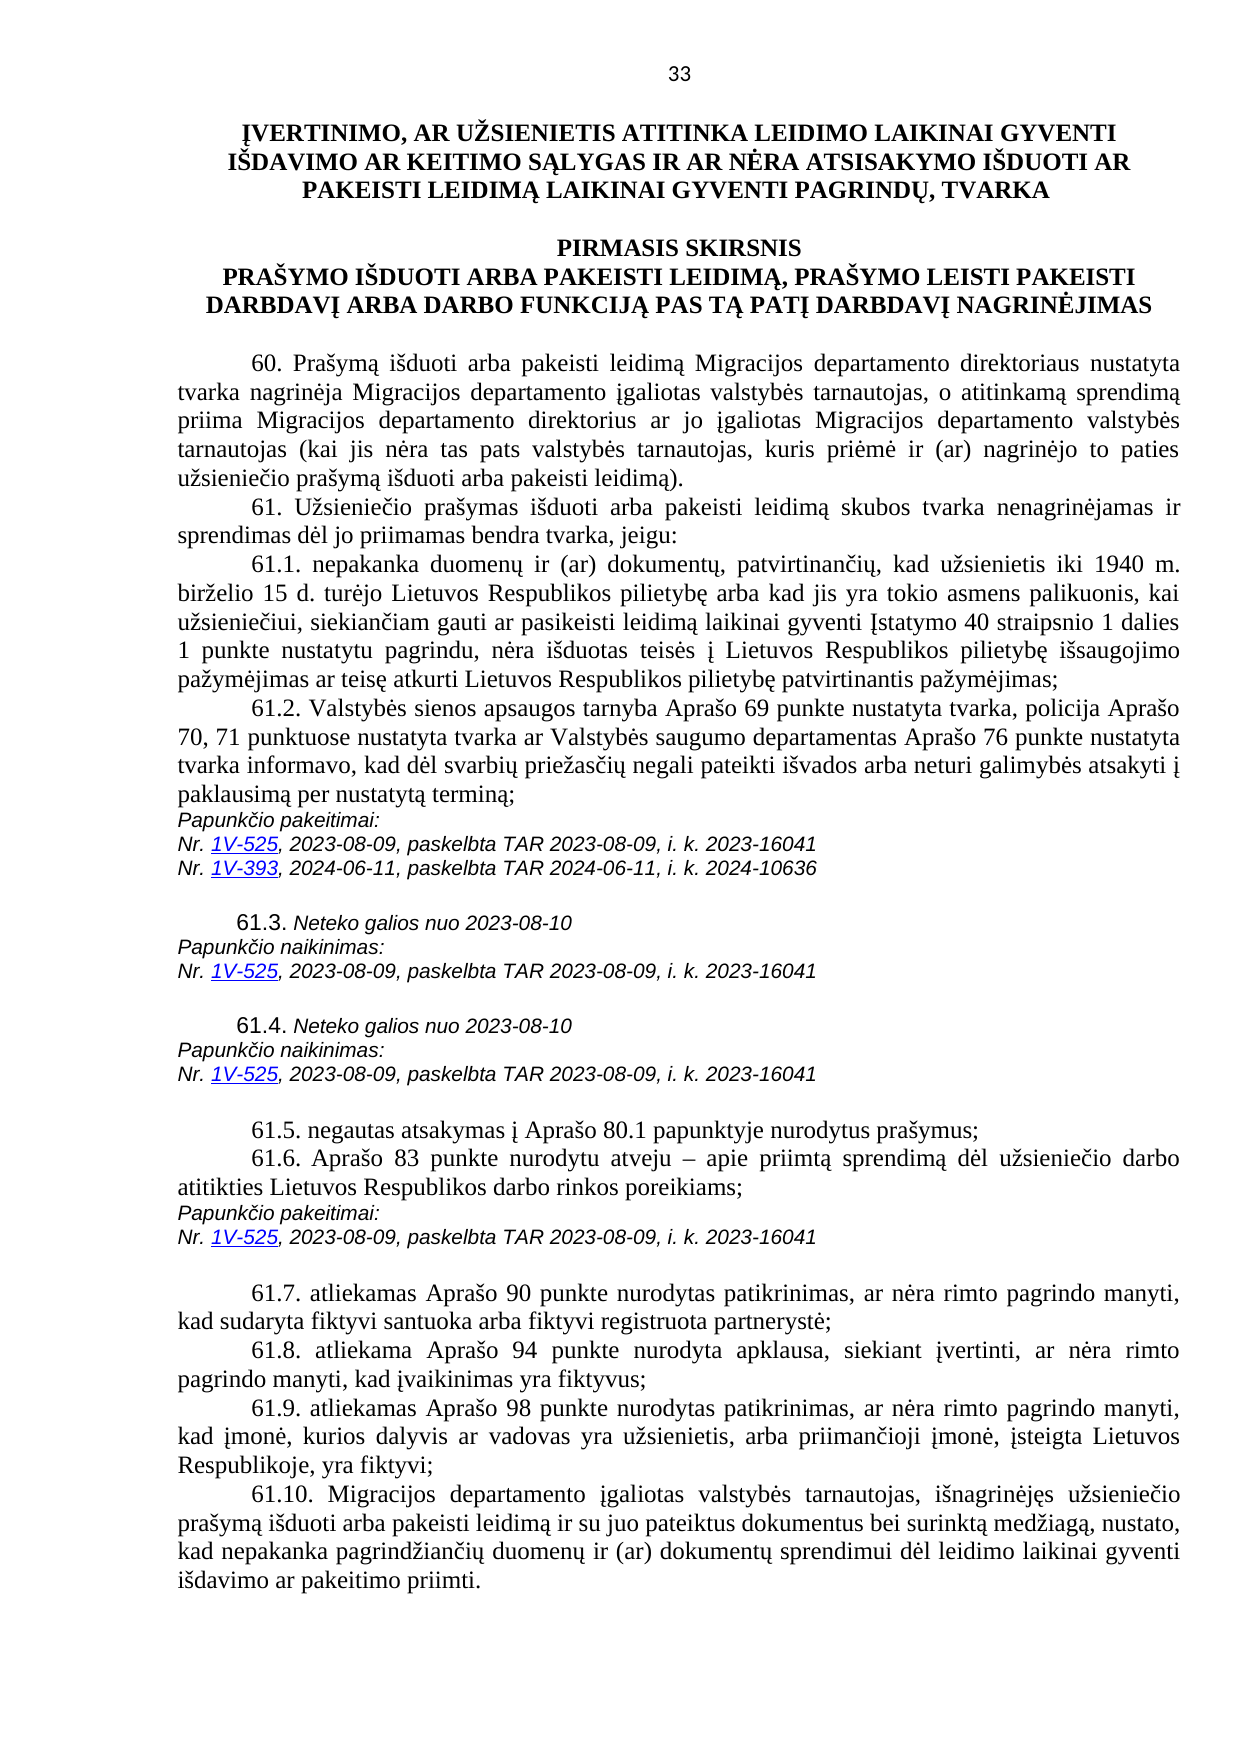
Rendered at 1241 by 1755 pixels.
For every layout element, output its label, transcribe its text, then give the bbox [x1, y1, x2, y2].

text Papunkčio pakeitimai: [177, 1201, 1181, 1225]
text 61.7. atliekamas Aprašo 90 punkte nurodytas patikrinimas, ar nėra rimto pagrindo manyti, kad sudaryta fiktyvi santuoka arba fiktyvi registruota partnerystė; [177, 1278, 1181, 1335]
text Nr. 1V-525, 2023-08-09, paskelbta TAR 2023-08-09, i. k. 2023-16041 [177, 959, 1181, 983]
text 61.6. Aprašo 83 punkte nurodytu atveju – apie priimtą sprendimą dėl užsieniečio darbo atitikties Lietuvos Respublikos darbo rinkos poreikiams; [177, 1143, 1181, 1201]
text 61.2. Valstybės sienos apsaugos tarnyba Aprašo 69 punkte nustatyta tvarka, policija Aprašo 70, 71 punktuose nustatyta tvarka ar Valstybės saugumo departamentas Aprašo 76 punkte nustatyta tvarka informavo, kad dėl svarbių priežasčių negali pateikti išvados arba neturi galimybės atsakyti į paklausimą per nustatytą terminą; [177, 693, 1181, 808]
text 61.3. Neteko galios nuo 2023-08-10 [177, 909, 1181, 935]
text 61. Užsieniečio prašymas išduoti arba pakeisti leidimą skubos tvarka nenagrinėjamas ir sprendimas dėl jo priimamas bendra tvarka, jeigu: [177, 492, 1181, 549]
text 61.9. atliekamas Aprašo 98 punkte nurodytas patikrinimas, ar nėra rimto pagrindo manyti, kad įmonė, kurios dalyvis ar vadovas yra užsienietis, arba priimančioji įmonė, įsteigta Lietuvos Respublikoje, yra fiktyvi; [177, 1393, 1181, 1479]
text Papunkčio naikinimas: [177, 935, 1181, 959]
text PIRMASIS SKIRSNIS [177, 233, 1181, 262]
text 61.4. Neteko galios nuo 2023-08-10 [177, 1012, 1181, 1038]
text Papunkčio pakeitimai: [177, 808, 1181, 832]
text Nr. 1V-525, 2023-08-09, paskelbta TAR 2023-08-09, i. k. 2023-16041 [177, 832, 1181, 856]
text Nr. 1V-525, 2023-08-09, paskelbta TAR 2023-08-09, i. k. 2023-16041 [177, 1062, 1181, 1086]
text PRAŠYMO IŠDUOTI ARBA PAKEISTI LEIDIMĄ, PRAŠYMO LEISTI PAKEISTI DARBDAVĮ ARBA DARBO FUNKCIJĄ PAS TĄ PATĮ DARBDAVĮ NAGRINĖJIMAS [177, 262, 1181, 319]
text 60. Prašymą išduoti arba pakeisti leidimą Migracijos departamento direktoriaus nustatyta tvarka nagrinėja Migracijos departamento įgaliotas valstybės tarnautojas, o atitinkamą sprendimą priima Migracijos departamento direktorius ar jo įgaliotas Migracijos departamento valstybės tarnautojas (kai jis nėra tas pats valstybės tarnautojas, kuris priėmė ir (ar) nagrinėjo to paties užsieniečio prašymą išduoti arba pakeisti leidimą). [177, 348, 1181, 492]
text ĮVERTINIMO, AR UŽSIENIETIS ATITINKA LEIDIMO LAIKINAI GYVENTI IŠDAVIMO AR KEITIMO SĄLYGAS IR AR NĖRA ATSISAKYMO IŠDUOTI AR PAKEISTI LEIDIMĄ LAIKINAI GYVENTI PAGRINDŲ, TVARKA [177, 118, 1181, 204]
text Nr. 1V-525, 2023-08-09, paskelbta TAR 2023-08-09, i. k. 2023-16041 [177, 1225, 1181, 1249]
text Papunkčio naikinimas: [177, 1038, 1181, 1062]
text 61.5. negautas atsakymas į Aprašo 80.1 papunktyje nurodytus prašymus; [177, 1115, 1181, 1143]
text Nr. 1V-393, 2024-06-11, paskelbta TAR 2024-06-11, i. k. 2024-10636 [177, 856, 1181, 880]
text 61.1. nepakanka duomenų ir (ar) dokumentų, patvirtinančių, kad užsienietis iki 1940 m. birželio 15 d. turėjo Lietuvos Respublikos pilietybę arba kad jis yra tokio asmens palikuonis, kai užsieniečiui, siekiančiam gauti ar pasikeisti leidimą laikinai gyventi Įstatymo 40 straipsnio 1 dalies 1 punkte nustatytu pagrindu, nėra išduotas teisės į Lietuvos Respublikos pilietybę išsaugojimo pažymėjimas ar teisę atkurti Lietuvos Respublikos pilietybę patvirtinantis pažymėjimas; [177, 549, 1181, 693]
text 61.8. atliekama Aprašo 94 punkte nurodyta apklausa, siekiant įvertinti, ar nėra rimto pagrindo manyti, kad įvaikinimas yra fiktyvus; [177, 1335, 1181, 1393]
text 61.10. Migracijos departamento įgaliotas valstybės tarnautojas, išnagrinėjęs užsieniečio prašymą išduoti arba pakeisti leidimą ir su juo pateiktus dokumentus bei surinktą medžiagą, nustato, kad nepakanka pagrindžiančių duomenų ir (ar) dokumentų sprendimui dėl leidimo laikinai gyventi išdavimo ar pakeitimo priimti. [177, 1479, 1181, 1594]
